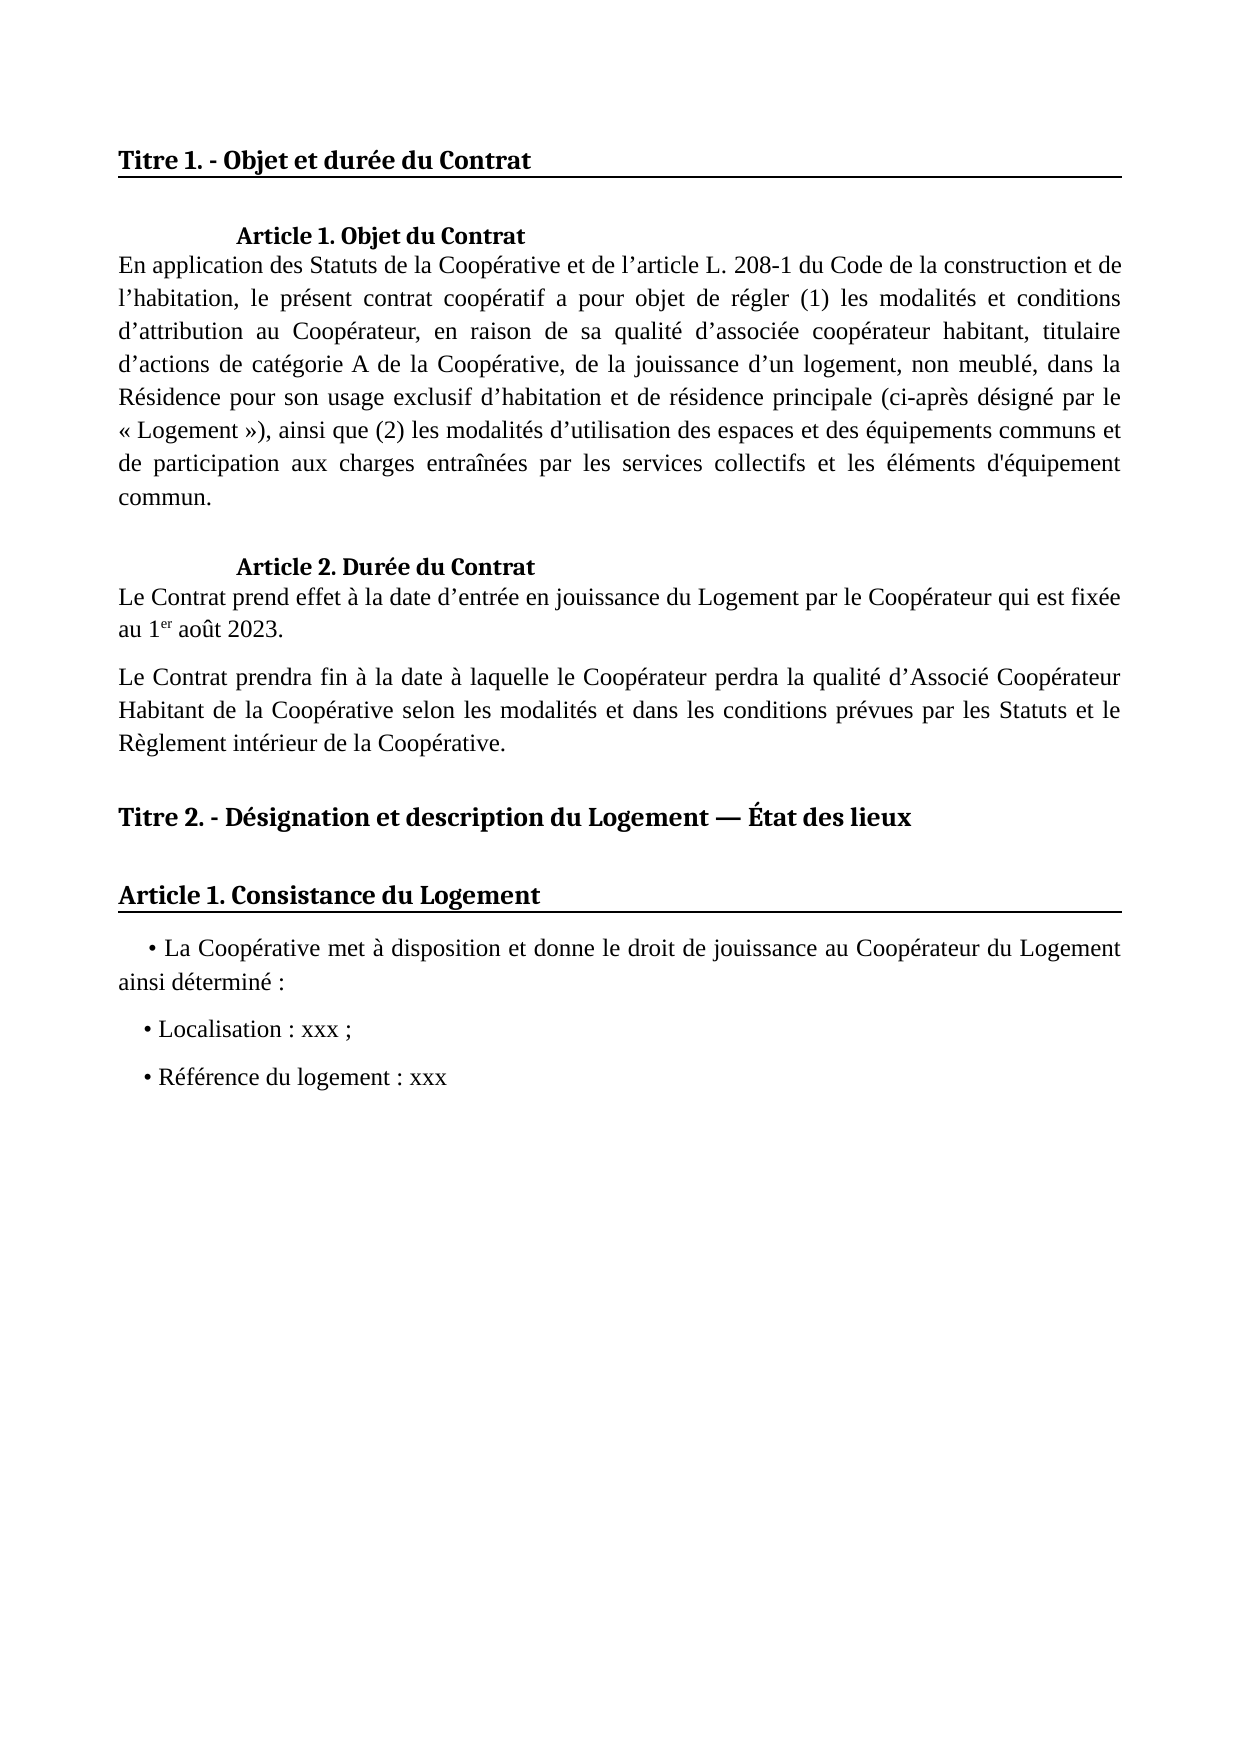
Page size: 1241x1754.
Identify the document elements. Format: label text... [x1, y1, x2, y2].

subtitle Durée du Contrat [236, 553, 1122, 582]
list Consistance du Logement [118, 880, 1122, 911]
subtitle Objet du Contrat [236, 222, 1122, 250]
text • La Coopérative met à disposition et donne le droit de jouissance au Coopérateur du Logement ainsi déterminé : [118, 933, 1122, 995]
text • Référence du logement : xxx [118, 1062, 1122, 1091]
text En application des Statuts de la Coopérative et de l’article L. 208-1 du Code de la construction et de l’habitation, le présent contrat coopératif a pour objet de régler (1) les modalités et conditions d’attribution au Coopérateur, en raison de sa qualité d’associée coopérateur habitant, titulaire d’actions de catégorie A de la Coopérative, de la jouissance d’un logement, non meublé, dans la Résidence pour son usage exclusif d’habitation et de résidence principale (ci-après désigné par le « Logement »), ainsi que (2) les modalités d’utilisation des espaces et des équipements communs et de participation aux charges entraînées par les services collectifs et les éléments d'équipement commun. [118, 250, 1122, 510]
list Objet et durée du Contrat [118, 145, 1122, 176]
list Désignation et description du Logement — État des lieux [118, 802, 1122, 833]
text Le Contrat prendra fin à la date à laquelle le Coopérateur perdra la qualité d’Associé Coopérateur Habitant de la Coopérative selon les modalités et dans les conditions prévues par les Statuts et le Règlement intérieur de la Coopérative. [118, 662, 1122, 757]
text Le Contrat prend effet à la date d’entrée en jouissance du Logement par le Coopérateur qui est fixée au 1er août 2023. [118, 582, 1122, 643]
text • Localisation : xxx ; [118, 1014, 1122, 1043]
